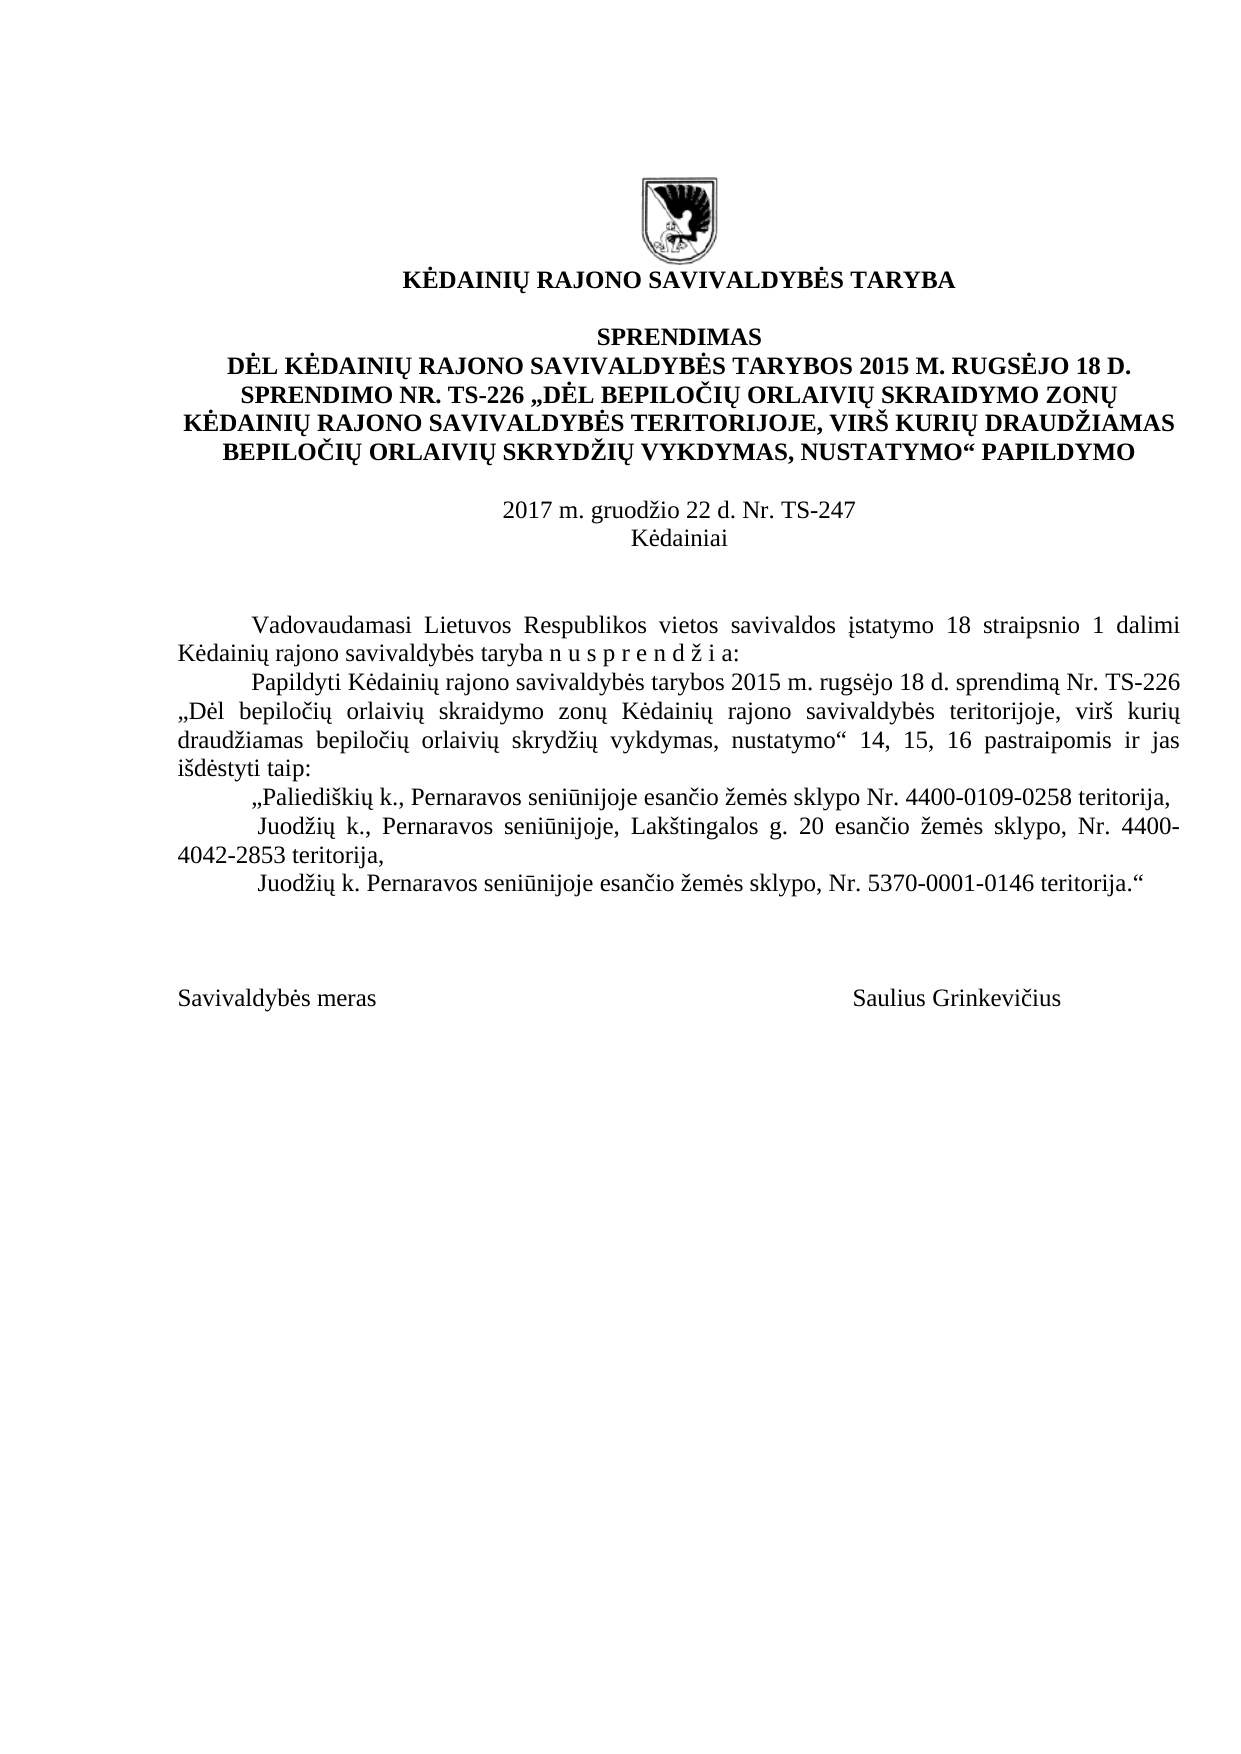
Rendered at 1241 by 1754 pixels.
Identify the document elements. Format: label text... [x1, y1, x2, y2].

text DĖL KĖDAINIŲ RAJONO SAVIVALDYBĖS TARYBOS 2015 M. RUGSĖJO 18 D. SPRENDIMO NR. TS-226 „DĖL BEPILOČIŲ ORLAIVIŲ SKRAIDYMO ZONŲ KĖDAINIŲ RAJONO SAVIVALDYBĖS TERITORIJOJE, VIRŠ KURIŲ DRAUDŽIAMAS BEPILOČIŲ ORLAIVIŲ SKRYDŽIŲ VYKDYMAS, NUSTATYMO“ PAPILDYMO [177, 351, 1181, 466]
text Vadovaudamasi Lietuvos Respublikos vietos savivaldos įstatymo 18 straipsnio 1 dalimi Kėdainių rajono savivaldybės taryba n u s p r e n d ž i a: [177, 610, 1181, 667]
text „Paliediškių k., Pernaravos seniūnijoje esančio žemės sklypo Nr. 4400-0109-0258 teritorija, [177, 782, 1181, 811]
text Kėdainiai [177, 523, 1181, 552]
text Papildyti Kėdainių rajono savivaldybės tarybos 2015 m. rugsėjo 18 d. sprendimą Nr. TS-226 „Dėl bepiločių orlaivių skraidymo zonų Kėdainių rajono savivaldybės teritorijoje, virš kurių draudžiamas bepiločių orlaivių skrydžių vykdymas, nustatymo“ 14, 15, 16 pastraipomis ir jas išdėstyti taip: [177, 667, 1181, 782]
text Savivaldybės meras Saulius Grinkevičius [177, 983, 1181, 1012]
text SPRENDIMAS [177, 322, 1181, 351]
text 2017 m. gruodžio 22 d. Nr. TS-247 [177, 495, 1181, 523]
text Juodžių k. Pernaravos seniūnijoje esančio žemės sklypo, Nr. 5370-0001-0146 teritorija.“ [177, 868, 1181, 897]
text Juodžių k., Pernaravos seniūnijoje, Lakštingalos g. 20 esančio žemės sklypo, Nr. 4400-4042-2853 teritorija, [177, 811, 1181, 868]
text KĖDAINIŲ RAJONO SAVIVALDYBĖS TARYBA [177, 265, 1181, 293]
